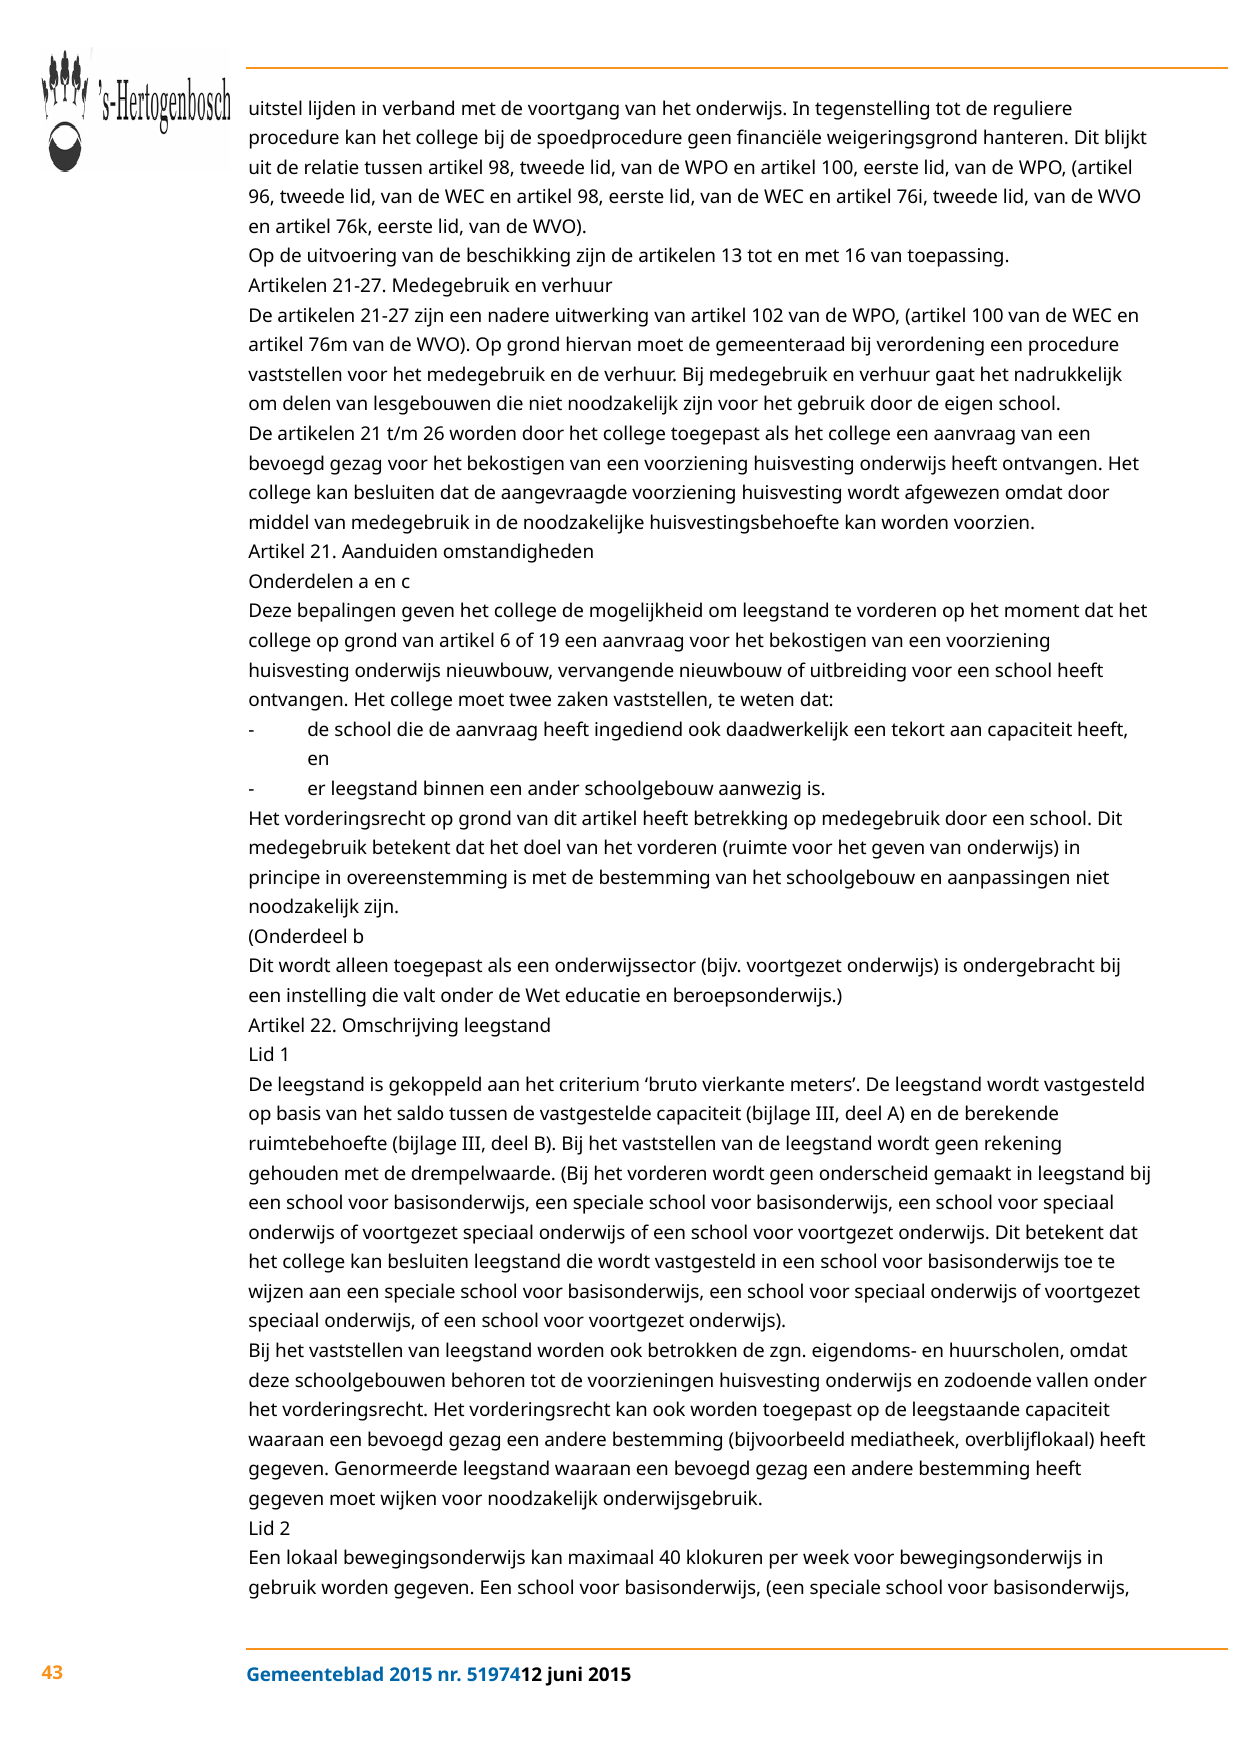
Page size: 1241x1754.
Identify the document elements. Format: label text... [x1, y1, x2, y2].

text Onderdelen a en c [248, 568, 1152, 594]
picture [41, 47, 231, 172]
text (Onderdeel b [248, 923, 1152, 949]
text Het vorderingsrecht op grond van dit artikel heeft betrekking op medegebruik door een school. Dit medegebruik betekent dat het doel van het vorderen (ruimte voor het geven van onderwijs) in principe in overeenstemming is met de bestemming van het schoolgebouw en aanpassingen niet noodzakelijk zijn. [248, 805, 1152, 919]
text Bij het vaststellen van leegstand worden ook betrokken de zgn. eigendoms- en huurscholen, omdat deze schoolgebouwen behoren tot de voorzieningen huisvesting onderwijs en zodoende vallen onder het vorderingsrecht. Het vorderingsrecht kan ook worden toegepast op de leegstaande capaciteit waaraan een bevoegd gezag een andere bestemming (bijvoorbeeld mediatheek, overblijflokaal) heeft gegeven. Genormeerde leegstand waaraan een bevoegd gezag een andere bestemming heeft gegeven moet wijken voor noodzakelijk onderwijsgebruik. [248, 1337, 1152, 1511]
text uitstel lijden in verband met de voortgang van het onderwijs. In tegenstelling tot de reguliere procedure kan het college bij de spoedprocedure geen financiële weigeringsgrond hanteren. Dit blijkt uit de relatie tussen artikel 98, tweede lid, van de WPO en artikel 100, eerste lid, van de WPO, (artikel 96, tweede lid, van de WEC en artikel 98, eerste lid, van de WEC en artikel 76i, tweede lid, van de WVO en artikel 76k, eerste lid, van de WVO). [248, 95, 1152, 239]
text De leegstand is gekoppeld aan het criterium ‘bruto vierkante meters’. De leegstand wordt vastgesteld op basis van het saldo tussen de vastgestelde capaciteit (bijlage III, deel A) en de berekende ruimtebehoefte (bijlage III, deel B). Bij het vaststellen van de leegstand wordt geen rekening gehouden met de drempelwaarde. (Bij het vorderen wordt geen onderscheid gemaakt in leegstand bij een school voor basisonderwijs, een speciale school voor basisonderwijs, een school voor speciaal onderwijs of voortgezet speciaal onderwijs of een school voor voortgezet onderwijs. Dit betekent dat het college kan besluiten leegstand die wordt vastgesteld in een school voor basisonderwijs toe te wijzen aan een speciale school voor basisonderwijs, een school voor speciaal onderwijs of voortgezet speciaal onderwijs, of een school voor voortgezet onderwijs). [248, 1071, 1152, 1333]
text Artikelen 21-27. Medegebruik en verhuur [248, 272, 1152, 298]
text Artikel 22. Omschrijving leegstand [248, 1012, 1152, 1038]
text De artikelen 21 t/m 26 worden door het college toegepast als het college een aanvraag van een bevoegd gezag voor het bekostigen van een voorziening huisvesting onderwijs heeft ontvangen. Het college kan besluiten dat de aangevraagde voorziening huisvesting wordt afgewezen omdat door middel van medegebruik in de noodzakelijke huisvestingsbehoefte kan worden voorzien. [248, 420, 1152, 535]
list de school die de aanvraag heeft ingediend ook daadwerkelijk een tekort aan capaciteit heeft, en [248, 716, 1152, 771]
text Op de uitvoering van de beschikking zijn de artikelen 13 tot en met 16 van toepassing. [248, 243, 1152, 268]
text Lid 2 [248, 1515, 1152, 1541]
text Een lokaal bewegingsonderwijs kan maximaal 40 klokuren per week voor bewegingsonderwijs in gebruik worden gegeven. Een school voor basisonderwijs, (een speciale school voor basisonderwijs, [248, 1544, 1152, 1600]
text Artikel 21. Aanduiden omstandigheden [248, 538, 1152, 564]
list er leegstand binnen een ander schoolgebouw aanwezig is. [248, 775, 1152, 801]
text Deze bepalingen geven het college de mogelijkheid om leegstand te vorderen op het moment dat het college op grond van artikel 6 of 19 een aanvraag voor het bekostigen van een voorziening huisvesting onderwijs nieuwbouw, vervangende nieuwbouw of uitbreiding voor een school heeft ontvangen. Het college moet twee zaken vaststellen, te weten dat: [248, 598, 1152, 712]
text Lid 1 [248, 1041, 1152, 1067]
text Dit wordt alleen toegepast als een onderwijssector (bijv. voortgezet onderwijs) is ondergebracht bij een instelling die valt onder de Wet educatie en beroepsonderwijs.) [248, 953, 1152, 1008]
text De artikelen 21-27 zijn een nadere uitwerking van artikel 102 van de WPO, (artikel 100 van de WEC en artikel 76m van de WVO). Op grond hiervan moet de gemeenteraad bij verordening een procedure vaststellen voor het medegebruik en de verhuur. Bij medegebruik en verhuur gaat het nadrukkelijk om delen van lesgebouwen die niet noodzakelijk zijn voor het gebruik door de eigen school. [248, 302, 1152, 416]
